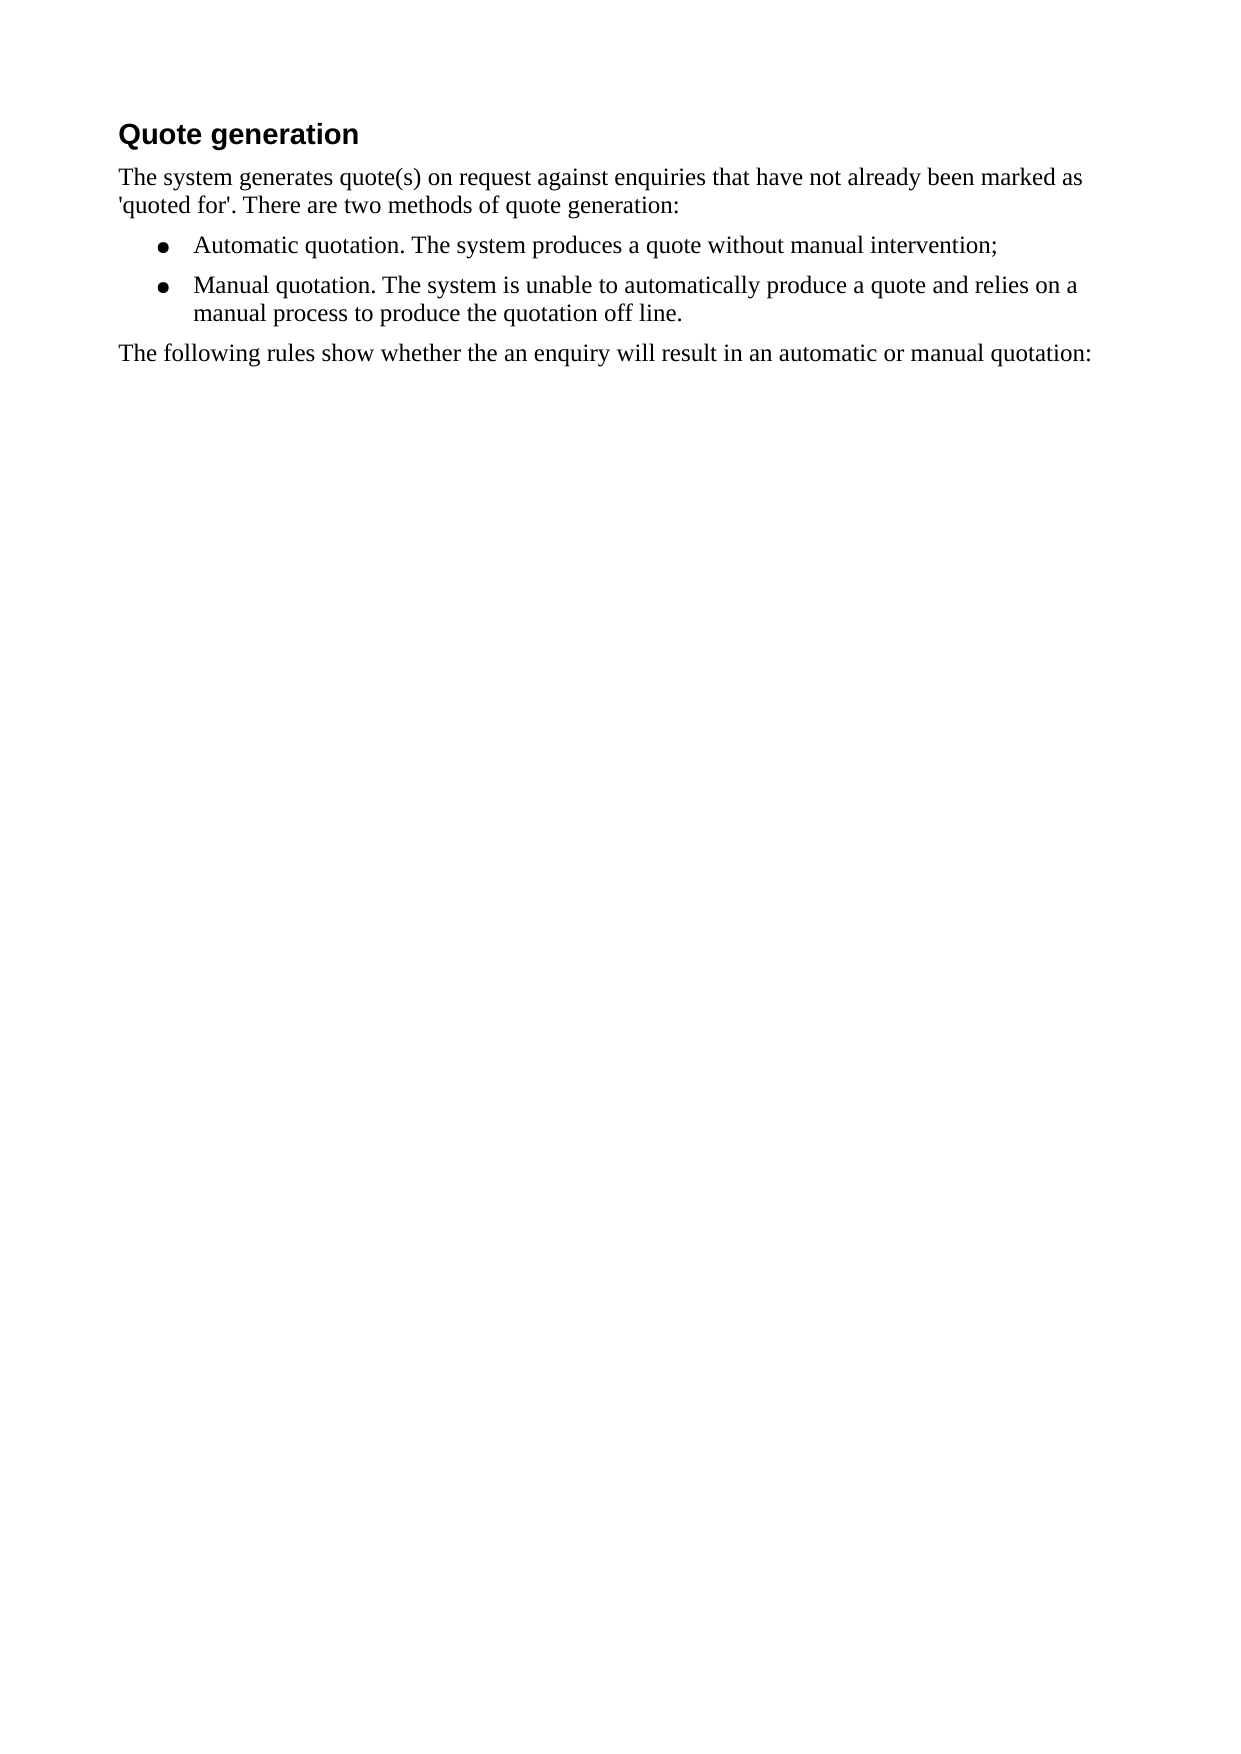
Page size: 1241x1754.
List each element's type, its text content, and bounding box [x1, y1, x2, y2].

subtitle Quote generation [118, 118, 1122, 151]
text The system generates quote(s) on request against enquiries that have not already been marked as 'quoted for'. There are two methods of quote generation: [118, 163, 1122, 219]
text The following rules show whether the an enquiry will result in an automatic or manual quotation: [118, 339, 1122, 367]
list Manual quotation. The system is unable to automatically produce a quote and relies on a manual process to produce the quotation off line. [156, 271, 1122, 327]
list Automatic quotation. The system produces a quote without manual intervention; [156, 231, 1122, 259]
